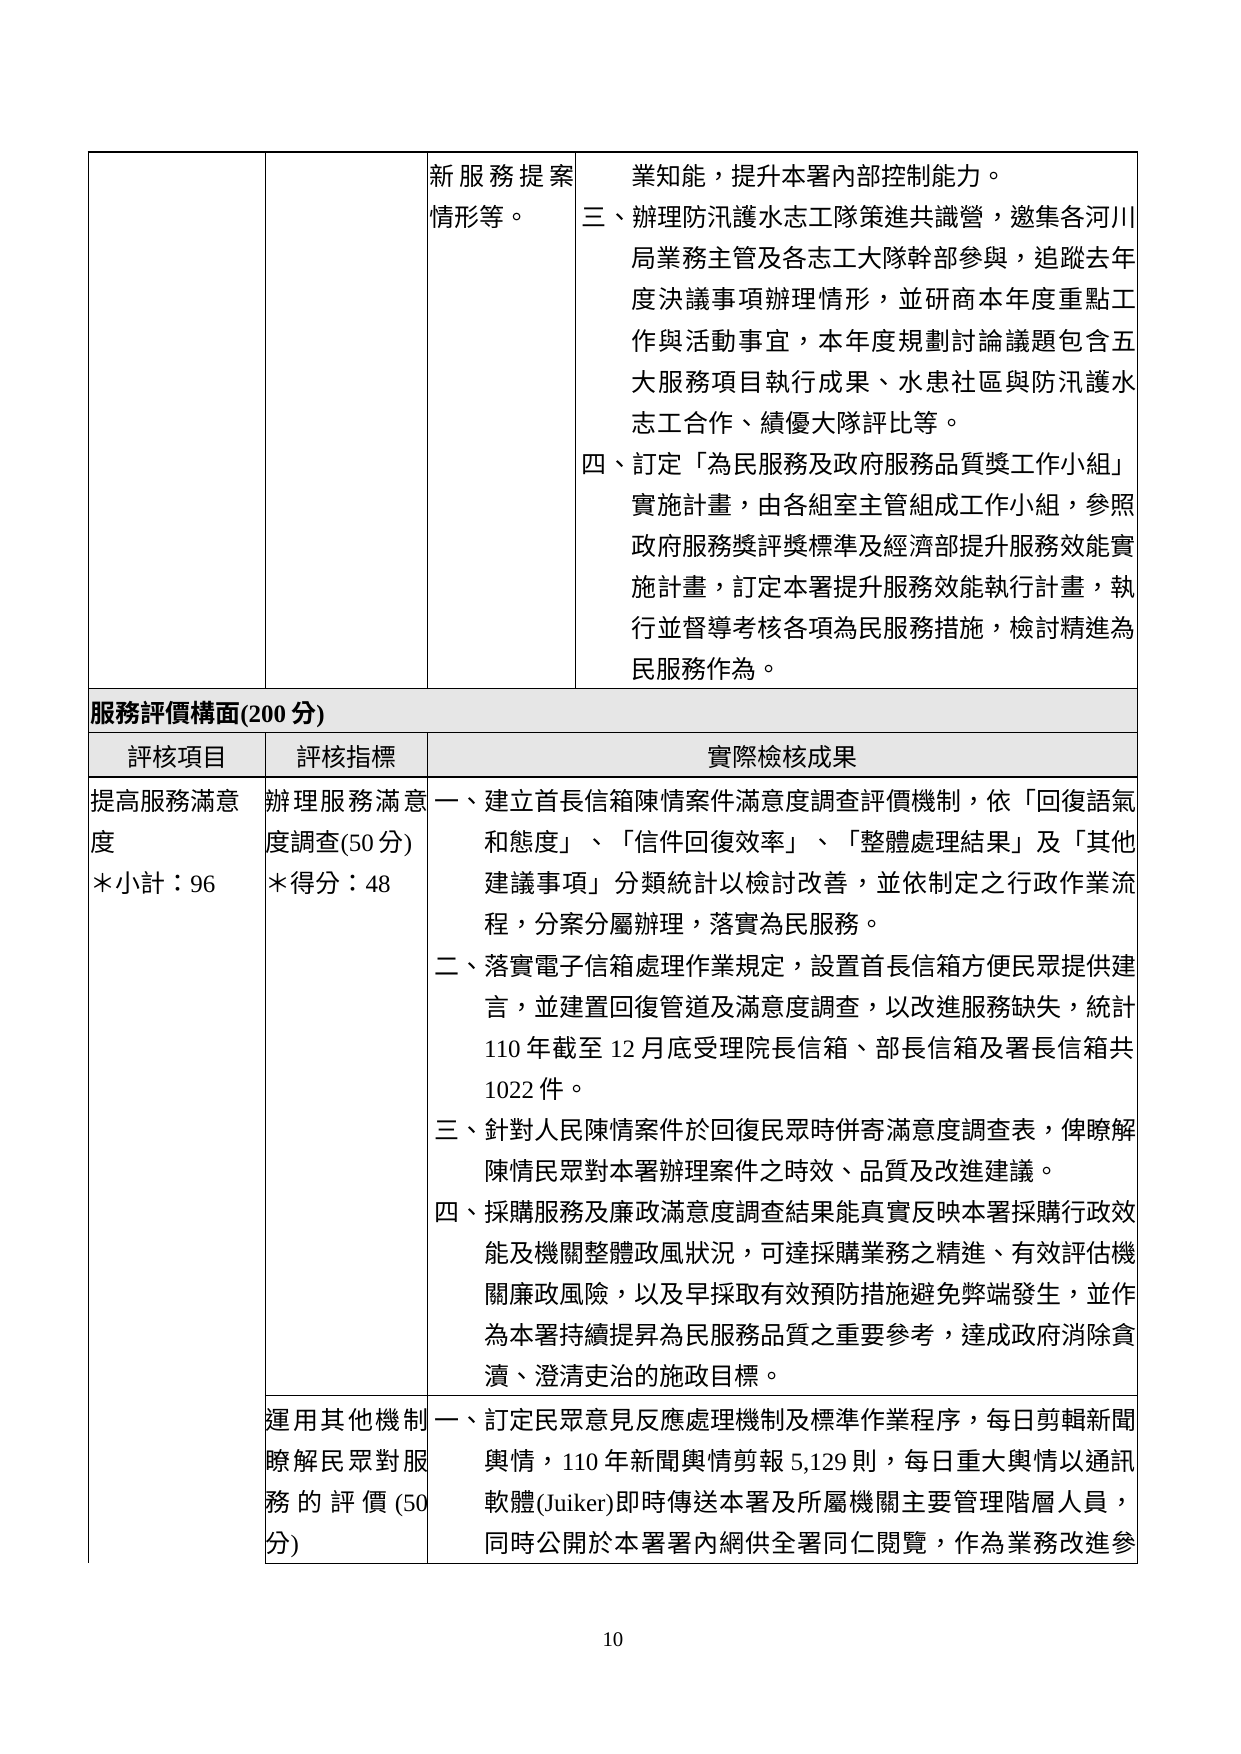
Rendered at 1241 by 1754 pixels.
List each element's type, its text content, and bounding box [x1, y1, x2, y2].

table_cell 一、訂定民眾意見反應處理機制及標準作業程序，每日剪輯新聞輿情，110年新聞輿情剪報5,129則，每日重大輿情以通訊軟體(Juiker)即時傳送本署及所屬機關主要管理階層人員，同時公開於本署署內網供全署同仁閱覽，作為業務改進參 [428, 1396, 1137, 1562]
table_cell 運用其他機制瞭解民眾對服務的評價(50分) [266, 1396, 427, 1562]
table_cell 提高服務滿意度 ＊小計：96 [89, 778, 265, 1562]
table_cell [89, 153, 265, 688]
table_cell 實際檢核成果 [428, 733, 1137, 776]
table_cell 一、建立首長信箱陳情案件滿意度調查評價機制，依「回復語氣和態度」、「信件回復效率」、「整體處理結果」及「其他建議事項」分類統計以檢討改善，並依制定之行政作業流程，分案分屬辦理，落實為民服務。 二、落實電子信箱處理作業規定，設置首長信箱方便民眾提供建言，並建置回復管道及滿意度調查，以改進服務缺失，統計110年截至12月底受理院長信箱、部長信箱及署長信箱共1022件。 三、針對人民陳情案件於回復民眾時併寄滿意度調查表，俾瞭解陳情民眾對本署辦理案件之時效、品質及改進建議。 四、採購服務及廉政滿意度調查結果能真實反映本署採購行政效能及機關整體政風狀況，可達採購業務之精進、有效評估機關廉政風險，以及早採取有效預防措施避免弊端發生，並作為本署持續提昇為民服務品質之重要參考，達成政府消除貪瀆、澄清吏治的施政目標。 [428, 778, 1137, 1395]
table_cell 評核指標 [266, 733, 427, 776]
table_cell 服務評價構面(200分) [89, 689, 1137, 732]
table_cell 新服務提案情形等。 [428, 153, 575, 688]
table_cell [266, 153, 427, 688]
table_cell 評核項目 [89, 733, 265, 776]
table_cell 辦理服務滿意度調查(50分) ＊得分：48 [266, 778, 427, 1395]
table_cell 業知能，提升本署內部控制能力。 三、辦理防汛護水志工隊策進共識營，邀集各河川局業務主管及各志工大隊幹部參與，追蹤去年度決議事項辦理情形，並研商本年度重點工作與活動事宜，本年度規劃討論議題包含五大服務項目執行成果、水患社區與防汛護水志工合作、績優大隊評比等。 四、訂定「為民服務及政府服務品質獎工作小組」實施計畫，由各組室主管組成工作小組，參照政府服務獎評獎標準及經濟部提升服務效能實施計畫，訂定本署提升服務效能執行計畫，執行並督導考核各項為民服務措施，檢討精進為民服務作為。 [576, 153, 1137, 688]
